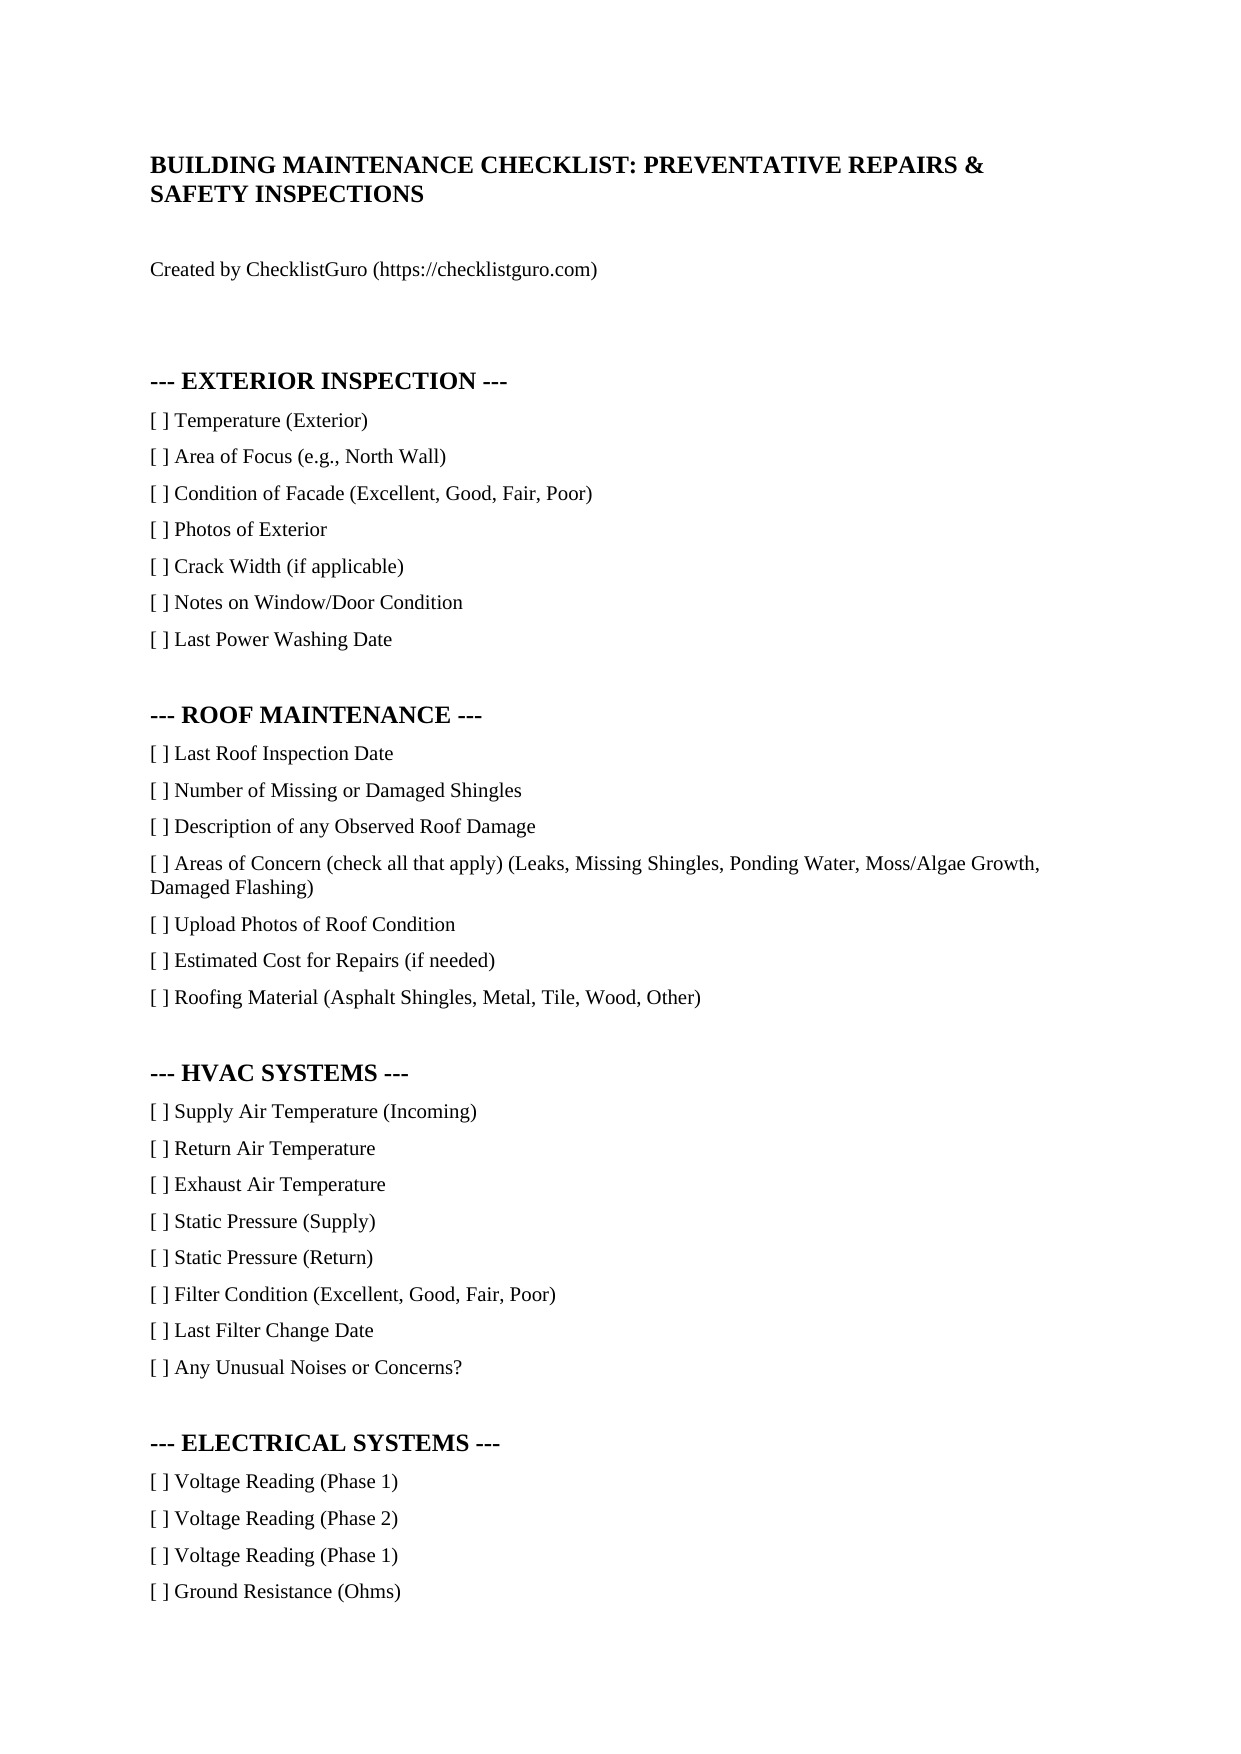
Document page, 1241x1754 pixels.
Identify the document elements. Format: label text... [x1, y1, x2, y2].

text [ ] Return Air Temperature [150, 1136, 1090, 1160]
text [ ] Notes on Window/Door Condition [150, 590, 1090, 614]
text [ ] Condition of Facade (Excellent, Good, Fair, Poor) [150, 481, 1090, 505]
text [ ] Last Roof Inspection Date [150, 741, 1090, 765]
text --- ELECTRICAL SYSTEMS --- [150, 1428, 1090, 1457]
text [ ] Voltage Reading (Phase 2) [150, 1506, 1090, 1530]
text [ ] Voltage Reading (Phase 1) [150, 1469, 1090, 1493]
text BUILDING MAINTENANCE CHECKLIST: PREVENTATIVE REPAIRS & SAFETY INSPECTIONS [150, 150, 1090, 207]
text --- EXTERIOR INSPECTION --- [150, 366, 1090, 395]
text [ ] Description of any Observed Roof Damage [150, 814, 1090, 838]
text [ ] Filter Condition (Excellent, Good, Fair, Poor) [150, 1282, 1090, 1306]
text [ ] Crack Width (if applicable) [150, 554, 1090, 578]
text Created by ChecklistGuro (https://checklistguro.com) [150, 257, 1090, 281]
text --- ROOF MAINTENANCE --- [150, 700, 1090, 729]
text [ ] Voltage Reading (Phase 1) [150, 1542, 1090, 1567]
text [ ] Exhaust Air Temperature [150, 1172, 1090, 1196]
text [ ] Last Power Washing Date [150, 627, 1090, 651]
text [ ] Supply Air Temperature (Incoming) [150, 1099, 1090, 1123]
text [ ] Roofing Material (Asphalt Shingles, Metal, Tile, Wood, Other) [150, 985, 1090, 1009]
text --- HVAC SYSTEMS --- [150, 1058, 1090, 1087]
text [ ] Photos of Exterior [150, 517, 1090, 541]
text [ ] Temperature (Exterior) [150, 407, 1090, 432]
text [ ] Last Filter Change Date [150, 1318, 1090, 1342]
text [ ] Estimated Cost for Repairs (if needed) [150, 948, 1090, 972]
text [ ] Static Pressure (Return) [150, 1245, 1090, 1269]
text [ ] Upload Photos of Roof Condition [150, 912, 1090, 936]
text [ ] Areas of Concern (check all that apply) (Leaks, Missing Shingles, Ponding Water, Moss/Algae Growth, Damaged Flashing) [150, 851, 1090, 899]
text [ ] Area of Focus (e.g., North Wall) [150, 444, 1090, 468]
text [ ] Ground Resistance (Ohms) [150, 1579, 1090, 1603]
text [ ] Static Pressure (Supply) [150, 1209, 1090, 1233]
text [ ] Number of Missing or Damaged Shingles [150, 778, 1090, 802]
text [ ] Any Unusual Noises or Concerns? [150, 1355, 1090, 1379]
